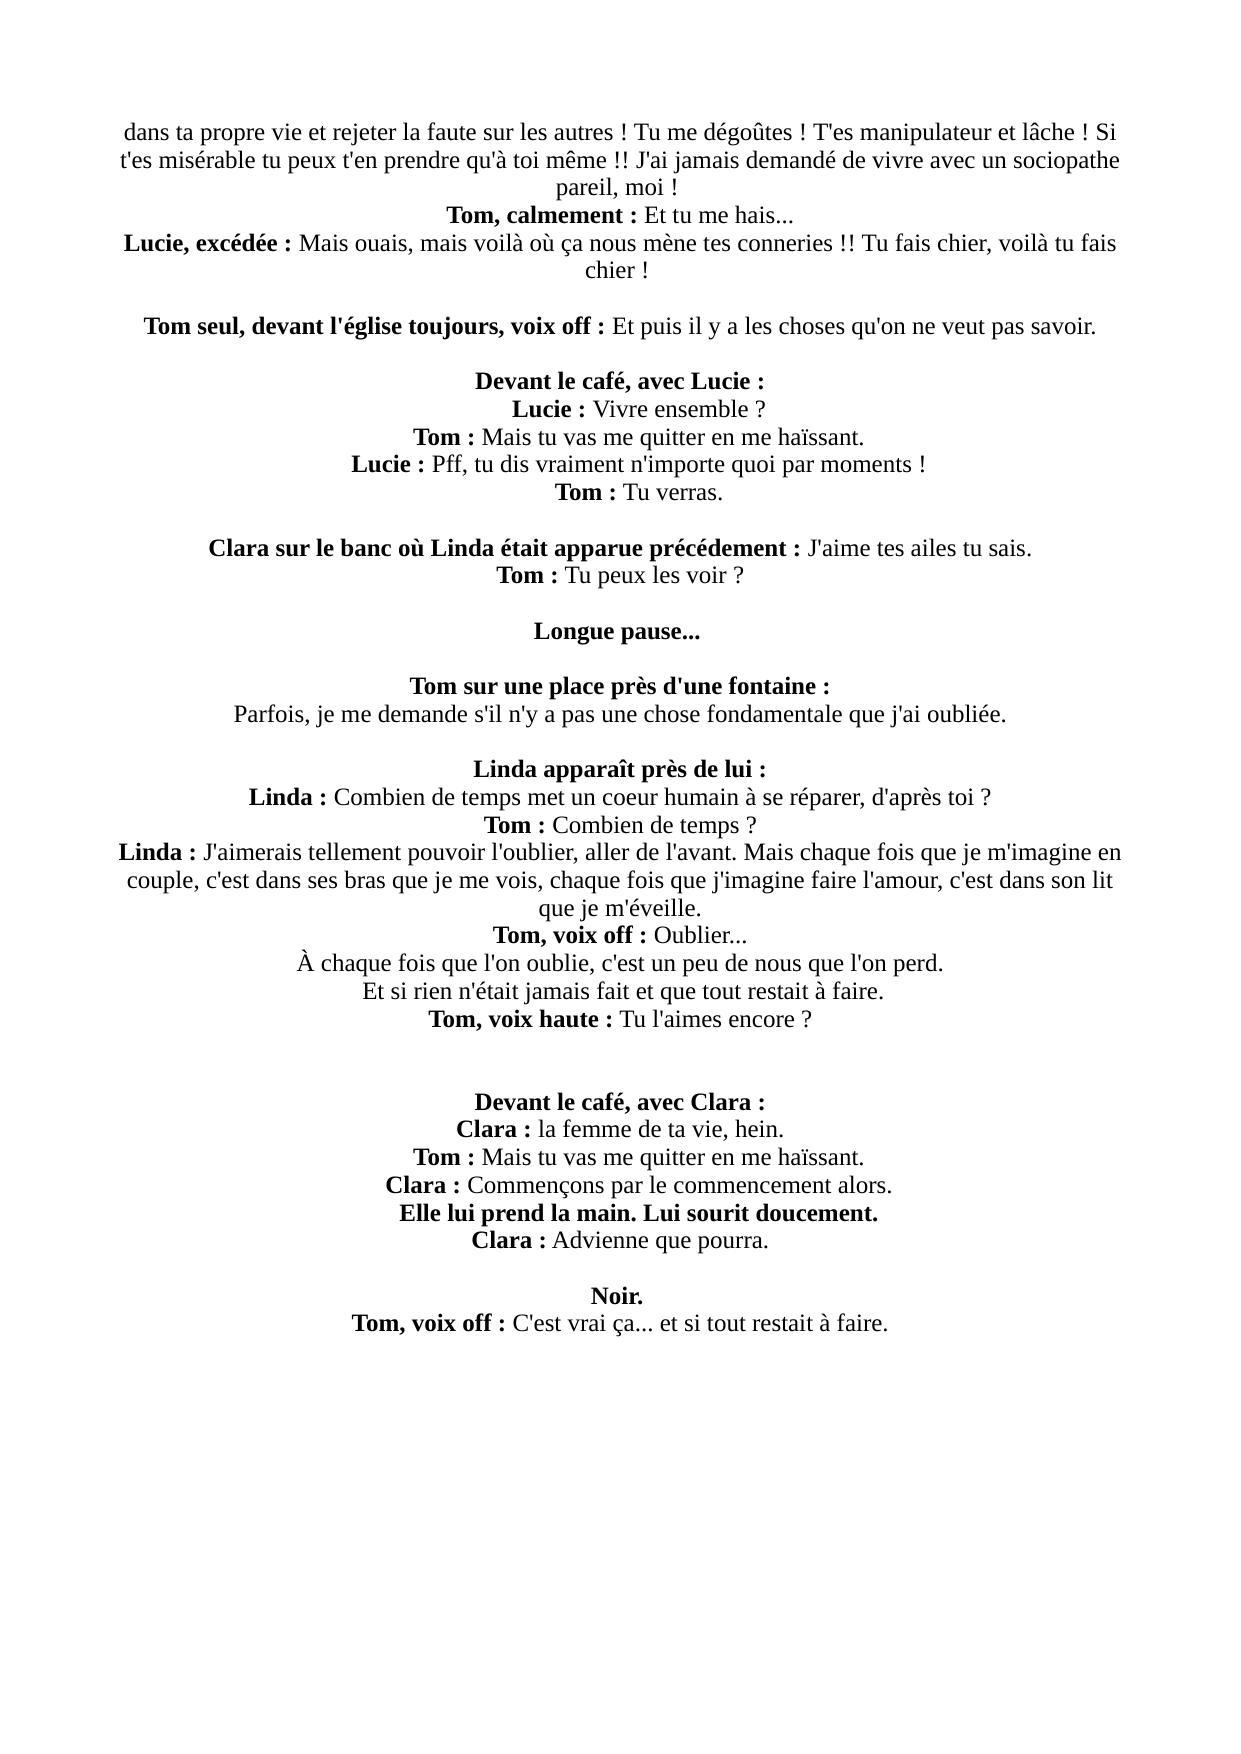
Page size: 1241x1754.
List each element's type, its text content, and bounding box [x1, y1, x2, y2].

list Lucie : Pff, tu dis vraiment n'importe quoi par moments ! [118, 451, 1122, 478]
text Tom sur une place près d'une fontaine : [118, 672, 1122, 700]
text Tom : Tu peux les voir ? [118, 561, 1122, 589]
text Tom, calmement : Et tu me hais... [118, 201, 1122, 229]
list Tom : Mais tu vas me quitter en me haïssant. [118, 1143, 1122, 1171]
text Linda apparaît près de lui : [118, 755, 1122, 783]
text À chaque fois que l'on oublie, c'est un peu de nous que l'on perd. [118, 949, 1122, 977]
text Devant le café, avec Clara : [118, 1088, 1122, 1116]
text Et si rien n'était jamais fait et que tout restait à faire. [118, 977, 1122, 1005]
text Longue pause... [118, 617, 1122, 644]
text Noir. [118, 1282, 1122, 1309]
text dans ta propre vie et rejeter la faute sur les autres ! Tu me dégoûtes ! T'es manipulateur et lâche ! Si t'es misérable tu peux t'en prendre qu'à toi même !! J'ai jamais demandé de vivre avec un sociopathe pareil, moi ! [118, 118, 1122, 201]
text Parfois, je me demande s'il n'y a pas une chose fondamentale que j'ai oubliée. [118, 700, 1122, 728]
text Linda : Combien de temps met un coeur humain à se réparer, d'après toi ? [118, 783, 1122, 811]
text Lucie, excédée : Mais ouais, mais voilà où ça nous mène tes conneries !! Tu fais chier, voilà tu fais chier ! [118, 229, 1122, 284]
text Tom, voix off : C'est vrai ça... et si tout restait à faire. [118, 1309, 1122, 1337]
text Clara : la femme de ta vie, hein. [118, 1116, 1122, 1143]
list Clara : Commençons par le commencement alors. [118, 1171, 1122, 1199]
text Clara : Advienne que pourra. [118, 1226, 1122, 1254]
list Tom : Mais tu vas me quitter en me haïssant. [118, 423, 1122, 451]
list Elle lui prend la main. Lui sourit doucement. [118, 1199, 1122, 1226]
text Tom, voix haute : Tu l'aimes encore ? [118, 1005, 1122, 1032]
text Tom, voix off : Oublier... [118, 922, 1122, 949]
text Clara sur le banc où Linda était apparue précédement : J'aime tes ailes tu sais. [118, 534, 1122, 561]
list Lucie : Vivre ensemble ? [118, 395, 1122, 423]
list Tom : Tu verras. [118, 478, 1122, 506]
text Tom : Combien de temps ? [118, 811, 1122, 838]
text Devant le café, avec Lucie : [118, 367, 1122, 395]
text Linda : J'aimerais tellement pouvoir l'oublier, aller de l'avant. Mais chaque fois que je m'imagine en couple, c'est dans ses bras que je me vois, chaque fois que j'imagine faire l'amour, c'est dans son lit que je m'éveille. [118, 838, 1122, 922]
text Tom seul, devant l'église toujours, voix off : Et puis il y a les choses qu'on ne veut pas savoir. [118, 312, 1122, 340]
